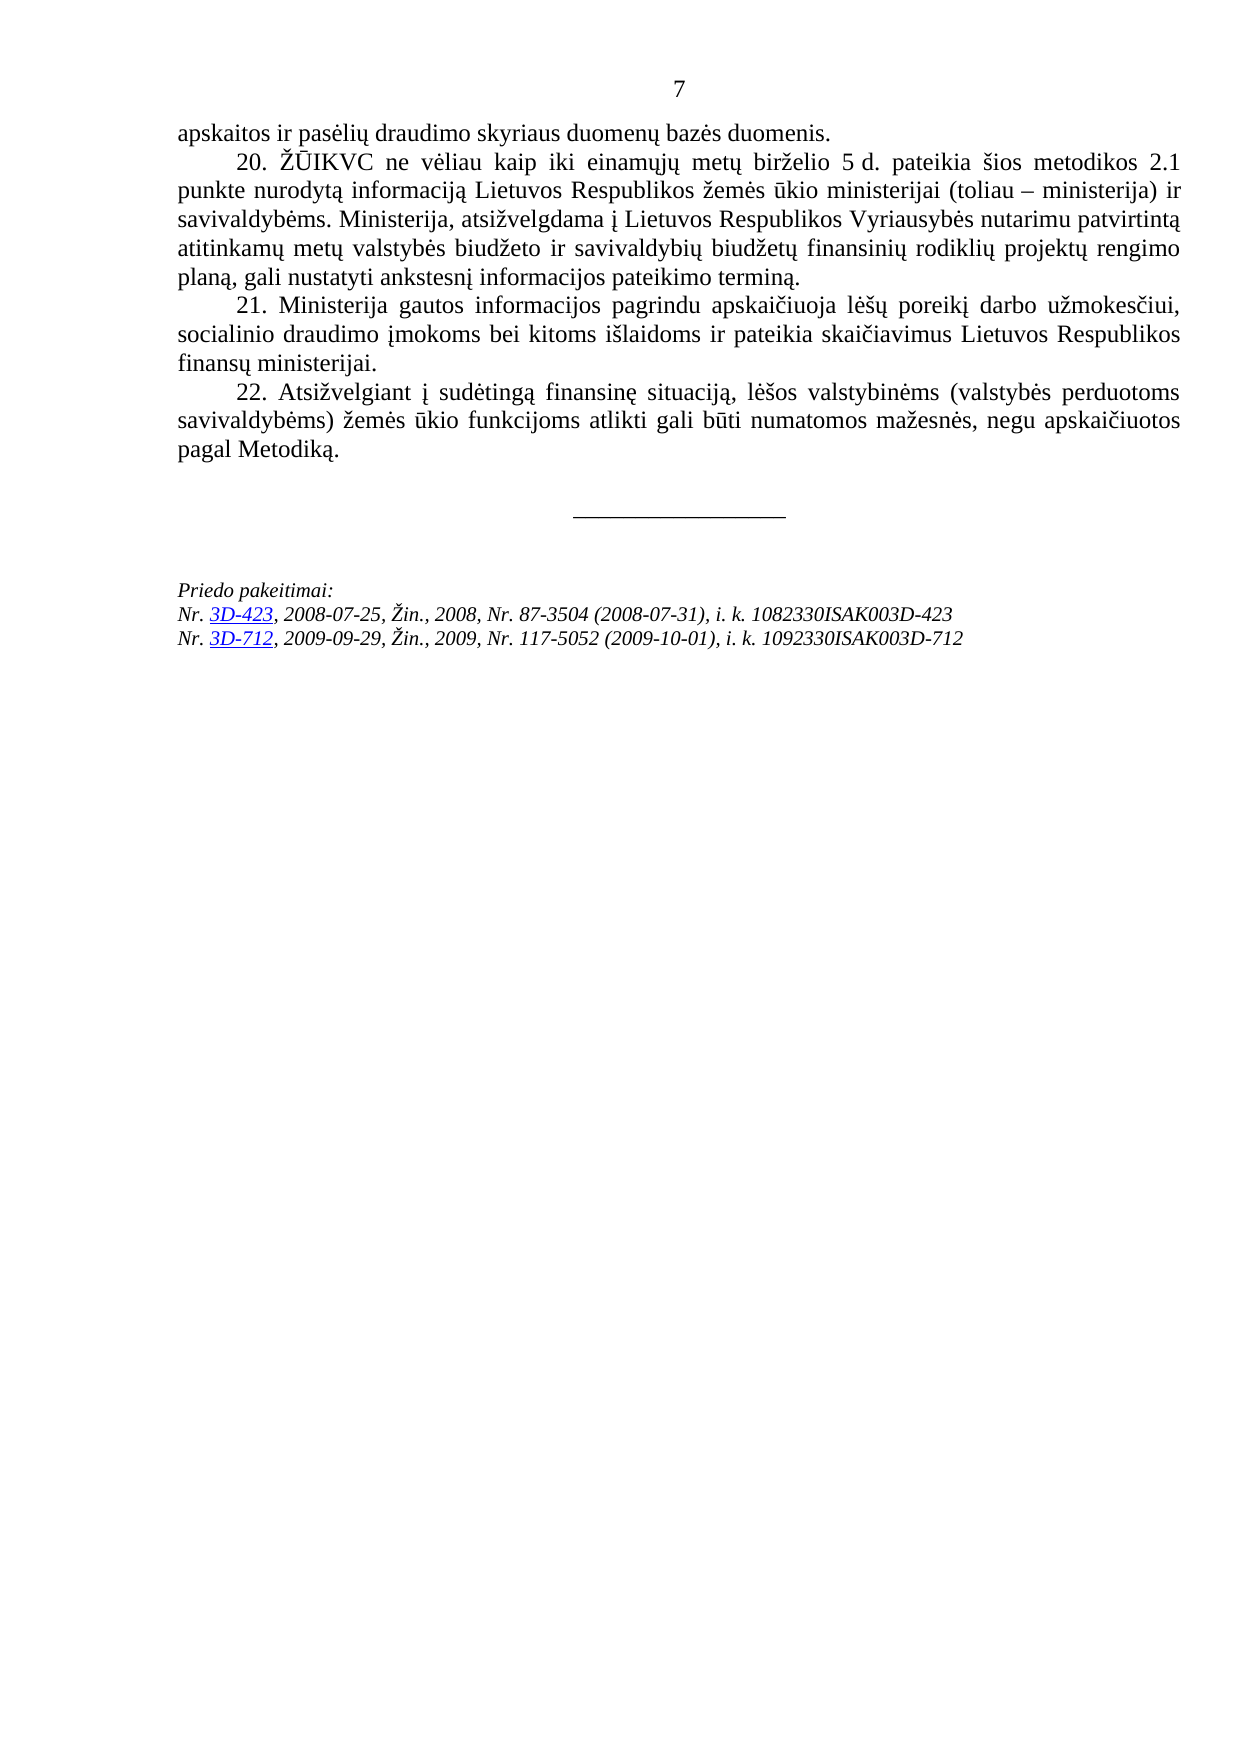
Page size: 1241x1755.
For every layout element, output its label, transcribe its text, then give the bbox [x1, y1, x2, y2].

text Nr. 3D-712, 2009-09-29, Žin., 2009, Nr. 117-5052 (2009-10-01), i. k. 1092330ISAK003D-712 [177, 626, 1181, 650]
text 20. ŽŪIKVC ne vėliau kaip iki einamųjų metų birželio 5 d. pateikia šios metodikos 2.1 punkte nurodytą informaciją Lietuvos Respublikos žemės ūkio ministerijai (toliau – ministerija) ir savivaldybėms. Ministerija, atsižvelgdama į Lietuvos Respublikos Vyriausybės nutarimu patvirtintą atitinkamų metų valstybės biudžeto ir savivaldybių biudžetų finansinių rodiklių projektų rengimo planą, gali nustatyti ankstesnį informacijos pateikimo terminą. [177, 147, 1181, 291]
text apskaitos ir pasėlių draudimo skyriaus duomenų bazės duomenis. [177, 118, 1181, 147]
text 21. Ministerija gautos informacijos pagrindu apskaičiuoja lėšų poreikį darbo užmokesčiui, socialinio draudimo įmokoms bei kitoms išlaidoms ir pateikia skaičiavimus Lietuvos Respublikos finansų ministerijai. [177, 291, 1181, 377]
text _________________ [177, 492, 1181, 521]
text Nr. 3D-423, 2008-07-25, Žin., 2008, Nr. 87-3504 (2008-07-31), i. k. 1082330ISAK003D-423 [177, 602, 1181, 626]
text Priedo pakeitimai: [177, 578, 1181, 602]
text 22. Atsižvelgiant į sudėtingą finansinę situaciją, lėšos valstybinėms (valstybės perduotoms savivaldybėms) žemės ūkio funkcijoms atlikti gali būti numatomos mažesnės, negu apskaičiuotos pagal Metodiką. [177, 377, 1181, 463]
